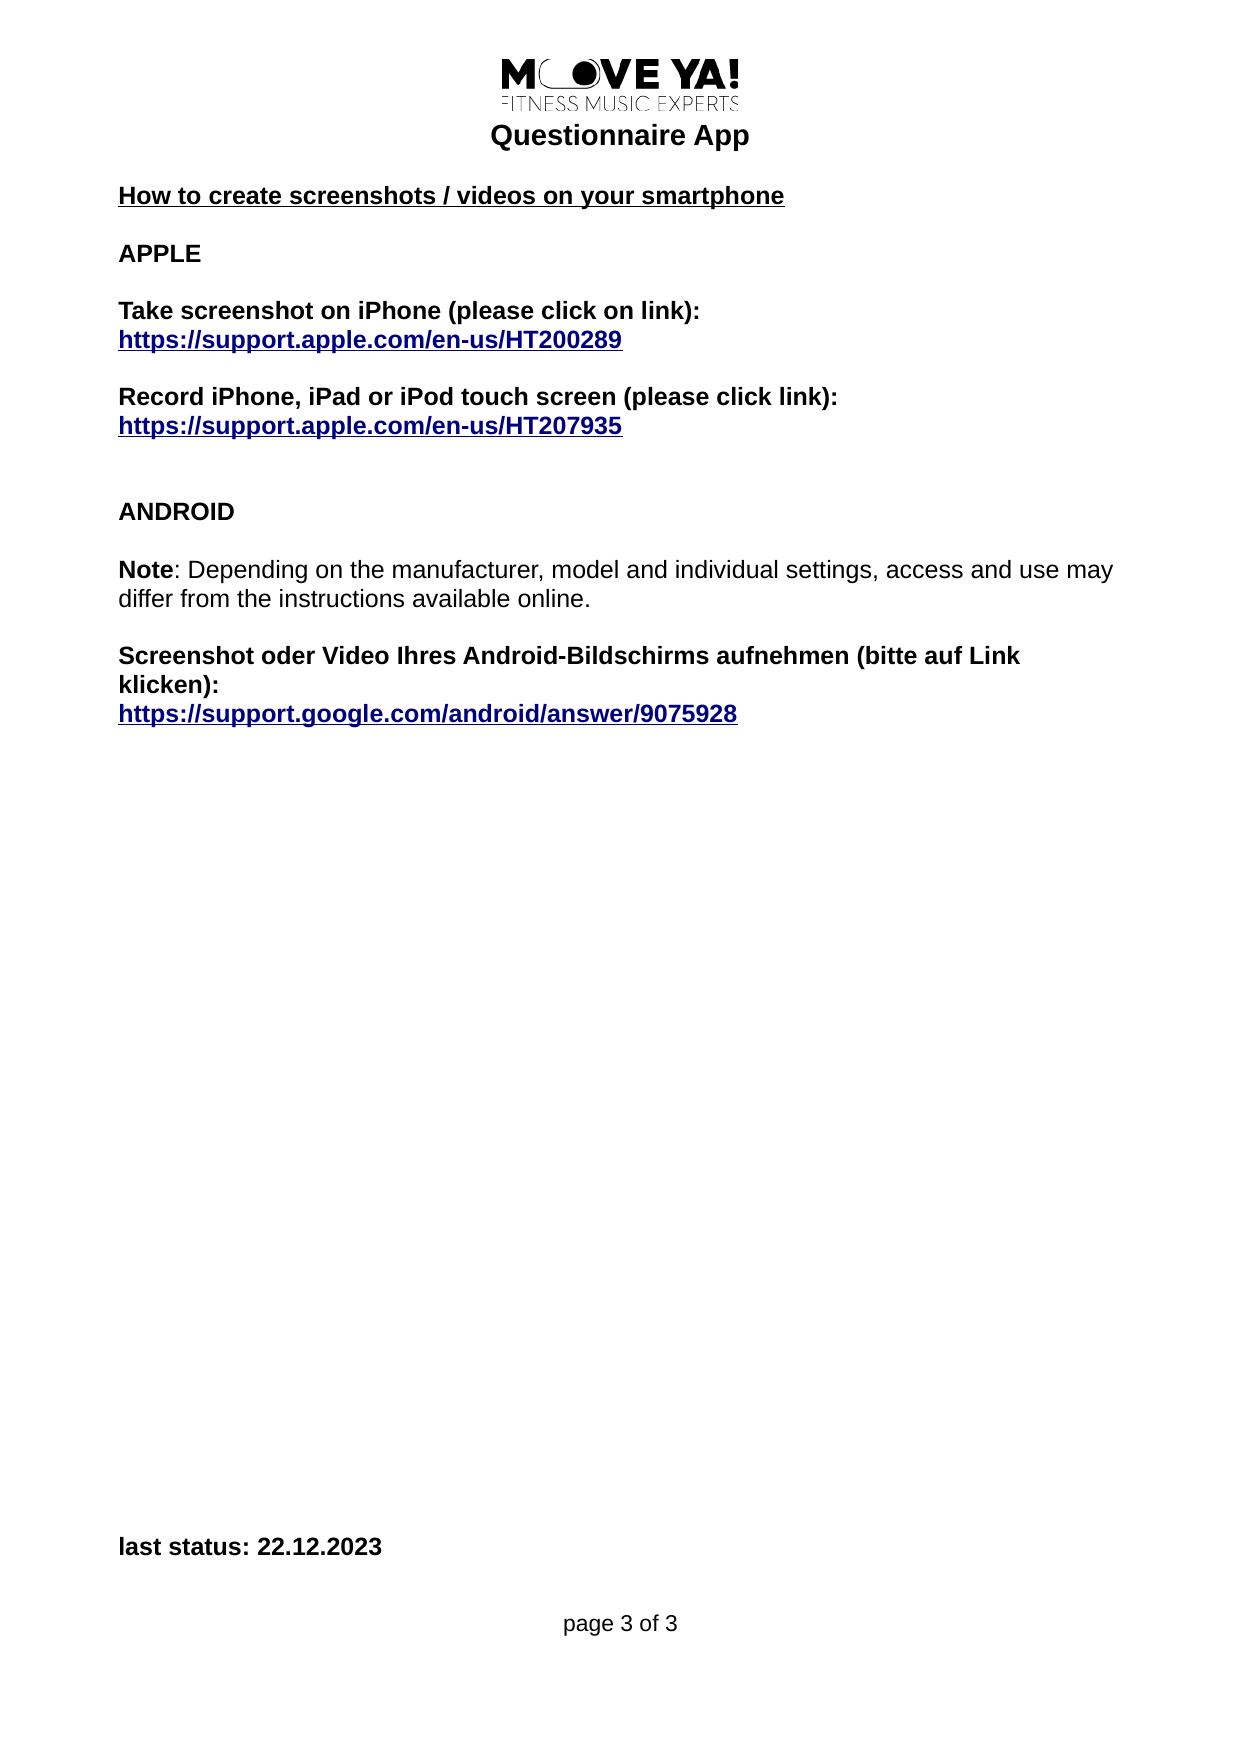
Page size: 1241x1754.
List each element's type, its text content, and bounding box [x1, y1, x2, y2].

text Record iPhone, iPad or iPod touch screen (please click link): [118, 382, 1122, 411]
text Take screenshot on iPhone (please click on link): [118, 296, 1122, 325]
text How to create screenshots / videos on your smartphone [118, 181, 1122, 210]
text last status: 22.12.2023 [118, 1532, 1122, 1561]
text APPLE [118, 239, 1122, 267]
text https://support.apple.com/en-us/HT207935 [118, 411, 1122, 440]
text Screenshot oder Video Ihres Android-Bildschirms aufnehmen (bitte auf Link klicken): [118, 641, 1122, 699]
text https://support.google.com/android/answer/9075928 [118, 699, 1122, 727]
text https://support.apple.com/en-us/HT200289 [118, 325, 1122, 354]
picture [502, 59, 739, 111]
text Note: Depending on the manufacturer, model and individual settings, access and use may differ from the instructions available online. [118, 555, 1122, 612]
text ANDROID [118, 497, 1122, 526]
